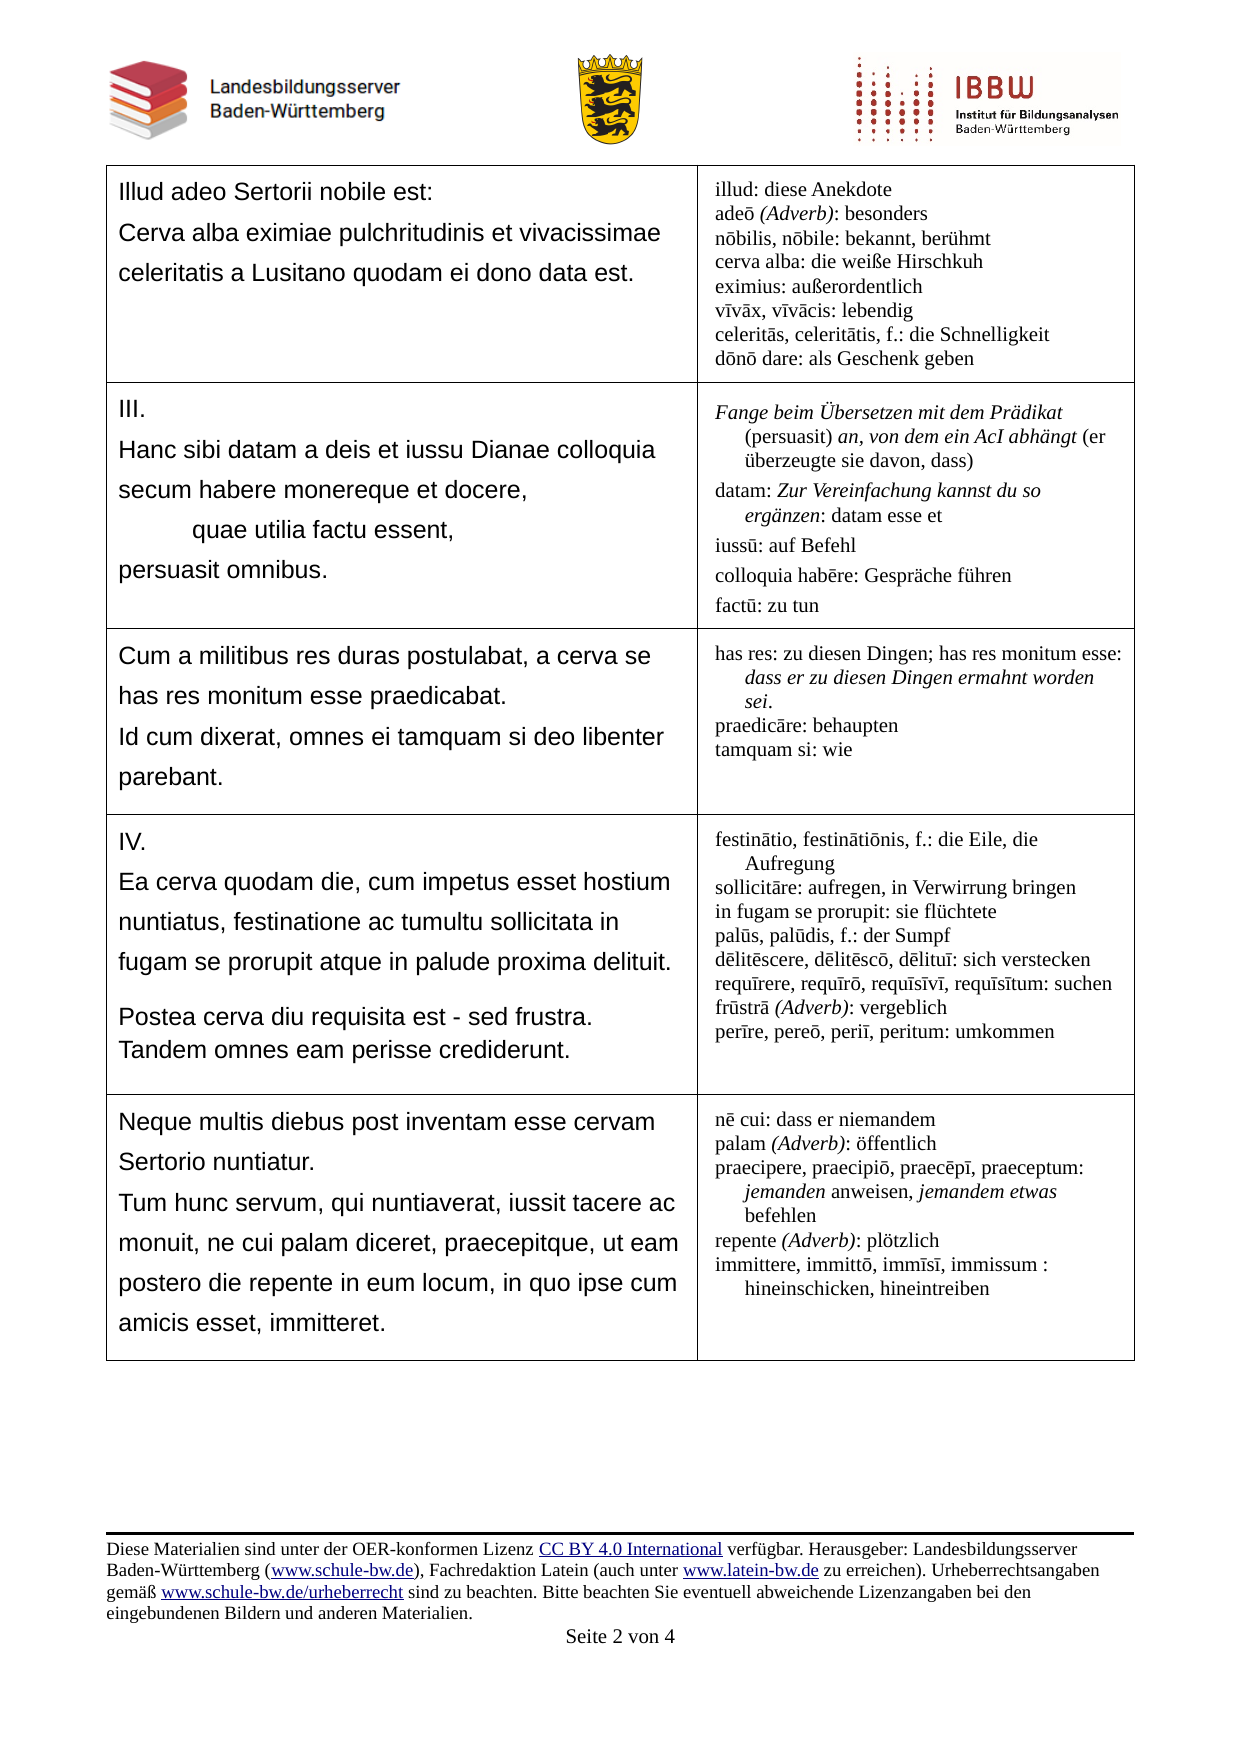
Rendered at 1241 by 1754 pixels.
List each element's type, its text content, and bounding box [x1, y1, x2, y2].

table_cell III. Hanc sibi datam a deis et iussu Dianae colloquia secum habere monereque et docere, quae utilia factu essent, persuasit omnibus. [107, 383, 697, 628]
picture [852, 52, 1122, 146]
picture [97, 47, 414, 150]
table_cell nē cui: dass er niemandem palam (Adverb): öffentlich praecipere, praecipiō, praecēpī, praeceptum: jemanden anweisen, jemandem etwas befehlen repente (Adverb): plötzlich immittere, immittō, immīsī, immissum : hineinschicken, hineintreiben [698, 1095, 1134, 1360]
table_cell illud: diese Anekdote adeō (Adverb): besonders nōbilis, nōbile: bekannt, berühmt cerva alba: die weiße Hirschkuh eximius: außerordentlich vīvāx, vīvācis: lebendig celeritās, celeritātis, f.: die Schnelligkeit dōnō dare: als Geschenk geben [698, 166, 1134, 382]
table_cell Fange beim Übersetzen mit dem Prädikat (persuasit) an, von dem ein AcI abhängt (er überzeugte sie davon, dass) datam: Zur Vereinfachung kannst du so ergänzen: datam esse et iussū: auf Befehl colloquia habēre: Gespräche führen factū: zu tun [698, 383, 1134, 628]
table_cell IV. Ea cerva quodam die, cum impetus esset hostium nuntiatus, festinatione ac tumultu sollicitata in fugam se prorupit atque in palude proxima delituit. Postea cerva diu requisita est - sed frustra. Tandem omnes eam perisse crediderunt. [107, 815, 697, 1094]
table_cell Cum a militibus res duras postulabat, a cerva se has res monitum esse praedicabat. Id cum dixerat, omnes ei tamquam si deo libenter parebant. [107, 629, 697, 814]
table_cell festinātio, festinātiōnis, f.: die Eile, die Aufregung sollicitāre: aufregen, in Verwirrung bringen in fugam se prorupit: sie flüchtete palūs, palūdis, f.: der Sumpf dēlitēscere, dēlitēscō, dēlituī: sich verstecken requīrere, requīrō, requīsīvī, requīsītum: suchen frūstrā (Adverb): vergeblich perīre, pereō, periī, peritum: umkommen [698, 815, 1134, 1094]
table_cell has res: zu diesen Dingen; has res monitum esse: dass er zu diesen Dingen ermahnt worden sei. praedicāre: behaupten tamquam si: wie [698, 629, 1134, 814]
table_cell Illud adeo Sertorii nobile est: Cerva alba eximiae pulchritudinis et vivacissimae celeritatis a Lusitano quodam ei dono data est. [107, 166, 697, 382]
table_cell Neque multis diebus post inventam esse cervam Sertorio nuntiatur. Tum hunc servum, qui nuntiaverat, iussit tacere ac monuit, ne cui palam diceret, praecepitque, ut eam postero die repente in eum locum, in quo ipse cum amicis esset, immitteret. [107, 1095, 697, 1360]
picture [577, 54, 643, 145]
